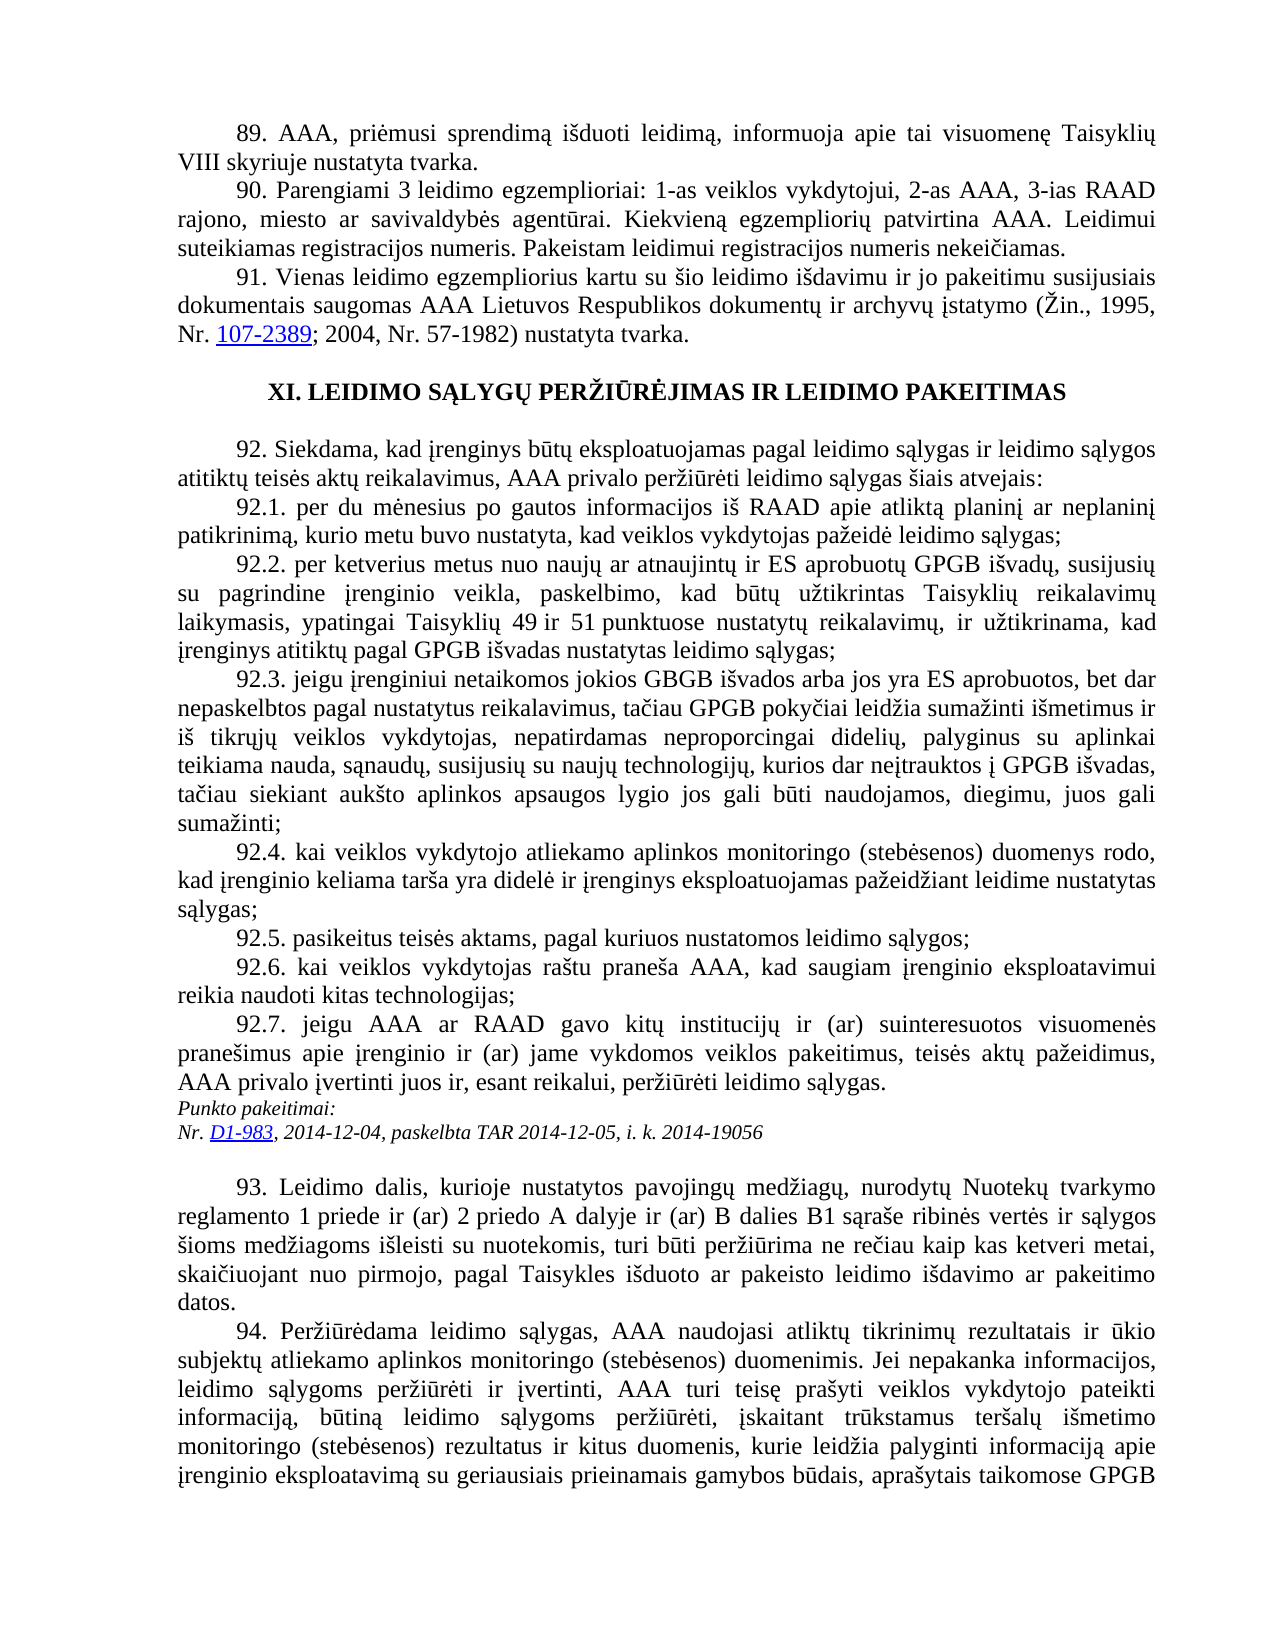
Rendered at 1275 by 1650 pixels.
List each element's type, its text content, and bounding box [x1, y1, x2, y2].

text 92. Siekdama, kad įrenginys būtų eksploatuojamas pagal leidimo sąlygas ir leidimo sąlygos atitiktų teisės aktų reikalavimus, AAA privalo peržiūrėti leidimo sąlygas šiais atvejais: [177, 434, 1157, 492]
text 92.1. per du mėnesius po gautos informacijos iš RAAD apie atliktą planinį ar neplaninį patikrinimą, kurio metu buvo nustatyta, kad veiklos vykdytojas pažeidė leidimo sąlygas; [177, 492, 1157, 549]
text 92.4. kai veiklos vykdytojo atliekamo aplinkos monitoringo (stebėsenos) duomenys rodo, kad įrenginio keliama tarša yra didelė ir įrenginys eksploatuojamas pažeidžiant leidime nustatytas sąlygas; [177, 837, 1157, 923]
text Nr. D1-983, 2014-12-04, paskelbta TAR 2014-12-05, i. k. 2014-19056 [177, 1120, 1157, 1144]
text 92.3. jeigu įrenginiui netaikomos jokios GBGB išvados arba jos yra ES aprobuotos, bet dar nepaskelbtos pagal nustatytus reikalavimus, tačiau GPGB pokyčiai leidžia sumažinti išmetimus ir iš tikrųjų veiklos vykdytojas, nepatirdamas neproporcingai didelių, palyginus su aplinkai teikiama nauda, sąnaudų, susijusių su naujų technologijų, kurios dar neįtrauktos į GPGB išvadas, tačiau siekiant aukšto aplinkos apsaugos lygio jos gali būti naudojamos, diegimu, juos gali sumažinti; [177, 664, 1157, 837]
text 89. AAA, priėmusi sprendimą išduoti leidimą, informuoja apie tai visuomenę Taisyklių VIII skyriuje nustatyta tvarka. [177, 118, 1157, 176]
text 91. Vienas leidimo egzempliorius kartu su šio leidimo išdavimu ir jo pakeitimu susijusiais dokumentais saugomas AAA Lietuvos Respublikos dokumentų ir archyvų įstatymo (Žin., 1995, Nr. 107-2389; 2004, Nr. 57-1982) nustatyta tvarka. [177, 262, 1157, 348]
text XI. LEIDIMO SĄLYGŲ PERŽIŪRĖJIMAS IR LEIDIMO PAKEITIMAS [177, 377, 1157, 406]
text 94. Peržiūrėdama leidimo sąlygas, AAA naudojasi atliktų tikrinimų rezultatais ir ūkio subjektų atliekamo aplinkos monitoringo (stebėsenos) duomenimis. Jei nepakanka informacijos, leidimo sąlygoms peržiūrėti ir įvertinti, AAA turi teisę prašyti veiklos vykdytojo pateikti informaciją, būtiną leidimo sąlygoms peržiūrėti, įskaitant trūkstamus teršalų išmetimo monitoringo (stebėsenos) rezultatus ir kitus duomenis, kurie leidžia palyginti informaciją apie įrenginio eksploatavimą su geriausiais prieinamais gamybos būdais, aprašytais taikomose GPGB [177, 1316, 1157, 1489]
text Punkto pakeitimai: [177, 1096, 1157, 1120]
text 92.2. per ketverius metus nuo naujų ar atnaujintų ir ES aprobuotų GPGB išvadų, susijusių su pagrindine įrenginio veikla, paskelbimo, kad būtų užtikrintas Taisyklių reikalavimų laikymasis, ypatingai Taisyklių 49 ir 51 punktuose nustatytų reikalavimų, ir užtikrinama, kad įrenginys atitiktų pagal GPGB išvadas nustatytas leidimo sąlygas; [177, 549, 1157, 664]
text 92.7. jeigu AAA ar RAAD gavo kitų institucijų ir (ar) suinteresuotos visuomenės pranešimus apie įrenginio ir (ar) jame vykdomos veiklos pakeitimus, teisės aktų pažeidimus, AAA privalo įvertinti juos ir, esant reikalui, peržiūrėti leidimo sąlygas. [177, 1009, 1157, 1096]
text 92.6. kai veiklos vykdytojas raštu praneša AAA, kad saugiam įrenginio eksploatavimui reikia naudoti kitas technologijas; [177, 952, 1157, 1009]
text 92.5. pasikeitus teisės aktams, pagal kuriuos nustatomos leidimo sąlygos; [177, 923, 1157, 952]
text 93. Leidimo dalis, kurioje nustatytos pavojingų medžiagų, nurodytų Nuotekų tvarkymo reglamento 1 priede ir (ar) 2 priedo A dalyje ir (ar) B dalies B1 sąraše ribinės vertės ir sąlygos šioms medžiagoms išleisti su nuotekomis, turi būti peržiūrima ne rečiau kaip kas ketveri metai, skaičiuojant nuo pirmojo, pagal Taisykles išduoto ar pakeisto leidimo išdavimo ar pakeitimo datos. [177, 1172, 1157, 1316]
text 90. Parengiami 3 leidimo egzemplioriai: 1-as veiklos vykdytojui, 2-as AAA, 3-ias RAAD rajono, miesto ar savivaldybės agentūrai. Kiekvieną egzempliorių patvirtina AAA. Leidimui suteikiamas registracijos numeris. Pakeistam leidimui registracijos numeris nekeičiamas. [177, 176, 1157, 262]
